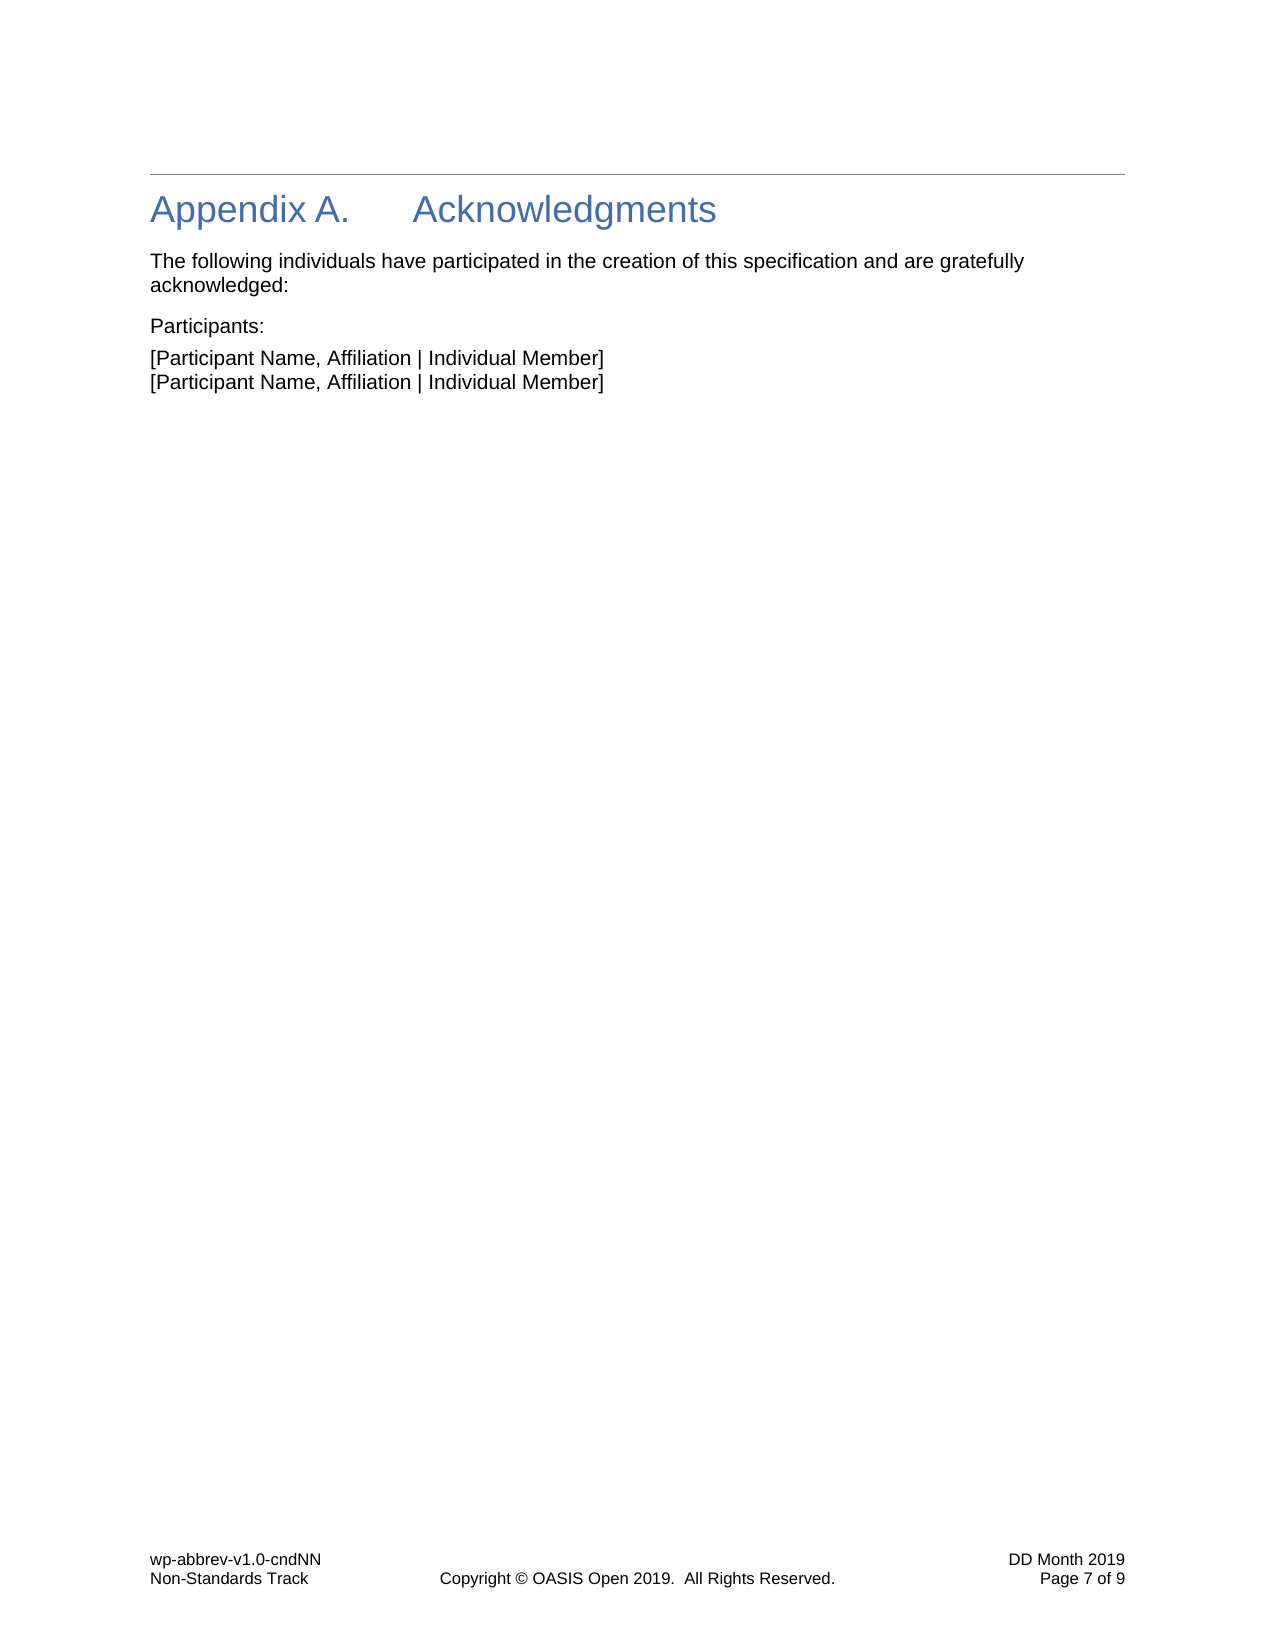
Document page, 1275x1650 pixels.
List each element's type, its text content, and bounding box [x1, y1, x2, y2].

text [Participant Name, Affiliation | Individual Member] [150, 370, 1125, 394]
subtitle Acknowledgments [150, 175, 1125, 231]
text Participants: [150, 314, 1125, 338]
text [Participant Name, Affiliation | Individual Member] [150, 346, 1125, 370]
text The following individuals have participated in the creation of this specification and are gratefully acknowledged: [150, 249, 1125, 297]
